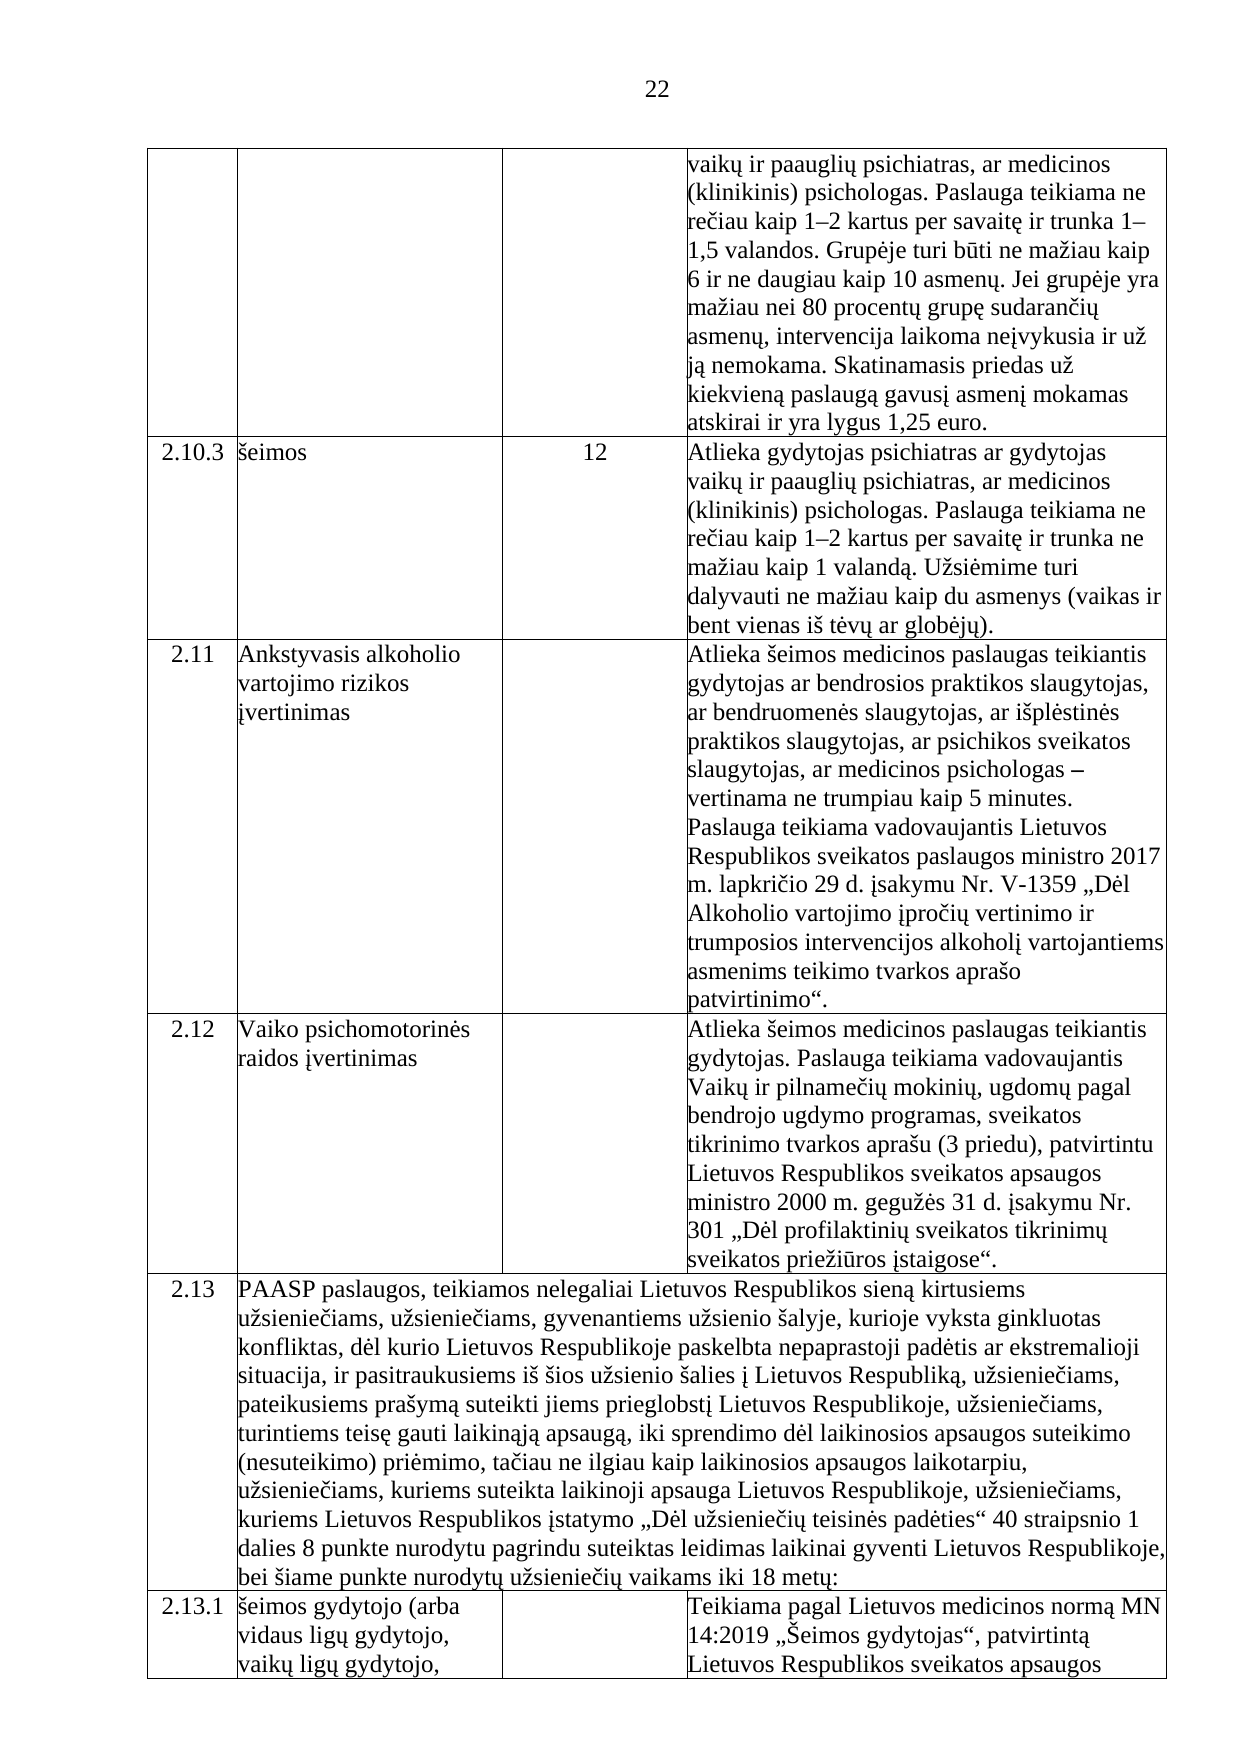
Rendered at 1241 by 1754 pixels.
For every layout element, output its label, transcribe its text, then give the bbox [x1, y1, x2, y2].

table_cell Atlieka šeimos medicinos paslaugas teikiantis gydytojas. Paslauga teikiama vadovaujantis Vaikų ir pilnamečių mokinių, ugdomų pagal bendrojo ugdymo programas, sveikatos tikrinimo tvarkos aprašu (3 priedu), patvirtintu Lietuvos Respublikos sveikatos apsaugos ministro 2000 m. gegužės 31 d. įsakymu Nr. 301 „Dėl profilaktinių sveikatos tikrinimų sveikatos priežiūros įstaigose“. [688, 1014, 1166, 1273]
table_cell 2.12 [148, 1014, 237, 1273]
table_cell [503, 1591, 687, 1678]
table_cell šeimos gydytojo (arba vidaus ligų gydytojo, vaikų ligų gydytojo, [238, 1591, 502, 1678]
table_cell [503, 640, 687, 1013]
table_cell [503, 1014, 687, 1273]
table_cell 12 [503, 437, 687, 638]
table_cell 2.11 [148, 640, 237, 1013]
table_cell Atlieka šeimos medicinos paslaugas teikiantis gydytojas ar bendrosios praktikos slaugytojas, ar bendruomenės slaugytojas, ar išplėstinės praktikos slaugytojas, ar psichikos sveikatos slaugytojas, ar medicinos psichologas – vertinama ne trumpiau kaip 5 minutes. Paslauga teikiama vadovaujantis Lietuvos Respublikos sveikatos paslaugos ministro 2017 m. lapkričio 29 d. įsakymu Nr. V-1359 „Dėl Alkoholio vartojimo įpročių vertinimo ir trumposios intervencijos alkoholį vartojantiems asmenims teikimo tvarkos aprašo patvirtinimo“. [688, 640, 1166, 1013]
table_cell Atlieka gydytojas psichiatras ar gydytojas vaikų ir paauglių psichiatras, ar medicinos (klinikinis) psichologas. Paslauga teikiama ne rečiau kaip 1–2 kartus per savaitę ir trunka ne mažiau kaip 1 valandą. Užsiėmime turi dalyvauti ne mažiau kaip du asmenys (vaikas ir bent vienas iš tėvų ar globėjų). [688, 437, 1166, 638]
table_cell Vaiko psichomotorinės raidos įvertinimas [238, 1014, 502, 1273]
table_cell vaikų ir paauglių psichiatras, ar medicinos (klinikinis) psichologas. Paslauga teikiama ne rečiau kaip 1–2 kartus per savaitę ir trunka 1–1,5 valandos. Grupėje turi būti ne mažiau kaip 6 ir ne daugiau kaip 10 asmenų. Jei grupėje yra mažiau nei 80 procentų grupę sudarančių asmenų, intervencija laikoma neįvykusia ir už ją nemokama. Skatinamasis priedas už kiekvieną paslaugą gavusį asmenį mokamas atskirai ir yra lygus 1,25 euro. [688, 149, 1166, 436]
table_cell 2.10.3 [148, 437, 237, 638]
table_cell Teikiama pagal Lietuvos medicinos normą MN 14:2019 „Šeimos gydytojas“, patvirtintą Lietuvos Respublikos sveikatos apsaugos [688, 1591, 1166, 1678]
table_cell [148, 149, 237, 436]
table_cell 2.13.1 [148, 1591, 237, 1678]
table_cell [503, 149, 687, 436]
table_cell Ankstyvasis alkoholio vartojimo rizikos įvertinimas [238, 640, 502, 1013]
table_cell 2.13 [148, 1274, 237, 1590]
table_cell PAASP paslaugos, teikiamos nelegaliai Lietuvos Respublikos sieną kirtusiems užsieniečiams, užsieniečiams, gyvenantiems užsienio šalyje, kurioje vyksta ginkluotas konfliktas, dėl kurio Lietuvos Respublikoje paskelbta nepaprastoji padėtis ar ekstremalioji situacija, ir pasitraukusiems iš šios užsienio šalies į Lietuvos Respubliką, užsieniečiams, pateikusiems prašymą suteikti jiems prieglobstį Lietuvos Respublikoje, užsieniečiams, turintiems teisę gauti laikinąją apsaugą, iki sprendimo dėl laikinosios apsaugos suteikimo (nesuteikimo) priėmimo, tačiau ne ilgiau kaip laikinosios apsaugos laikotarpiu, užsieniečiams, kuriems suteikta laikinoji apsauga Lietuvos Respublikoje, užsieniečiams, kuriems Lietuvos Respublikos įstatymo „Dėl užsieniečių teisinės padėties“ 40 straipsnio 1 dalies 8 punkte nurodytu pagrindu suteiktas leidimas laikinai gyventi Lietuvos Respublikoje, bei šiame punkte nurodytų užsieniečių vaikams iki 18 metų: [238, 1274, 1166, 1590]
table_cell [238, 149, 502, 436]
table_cell šeimos [238, 437, 502, 638]
